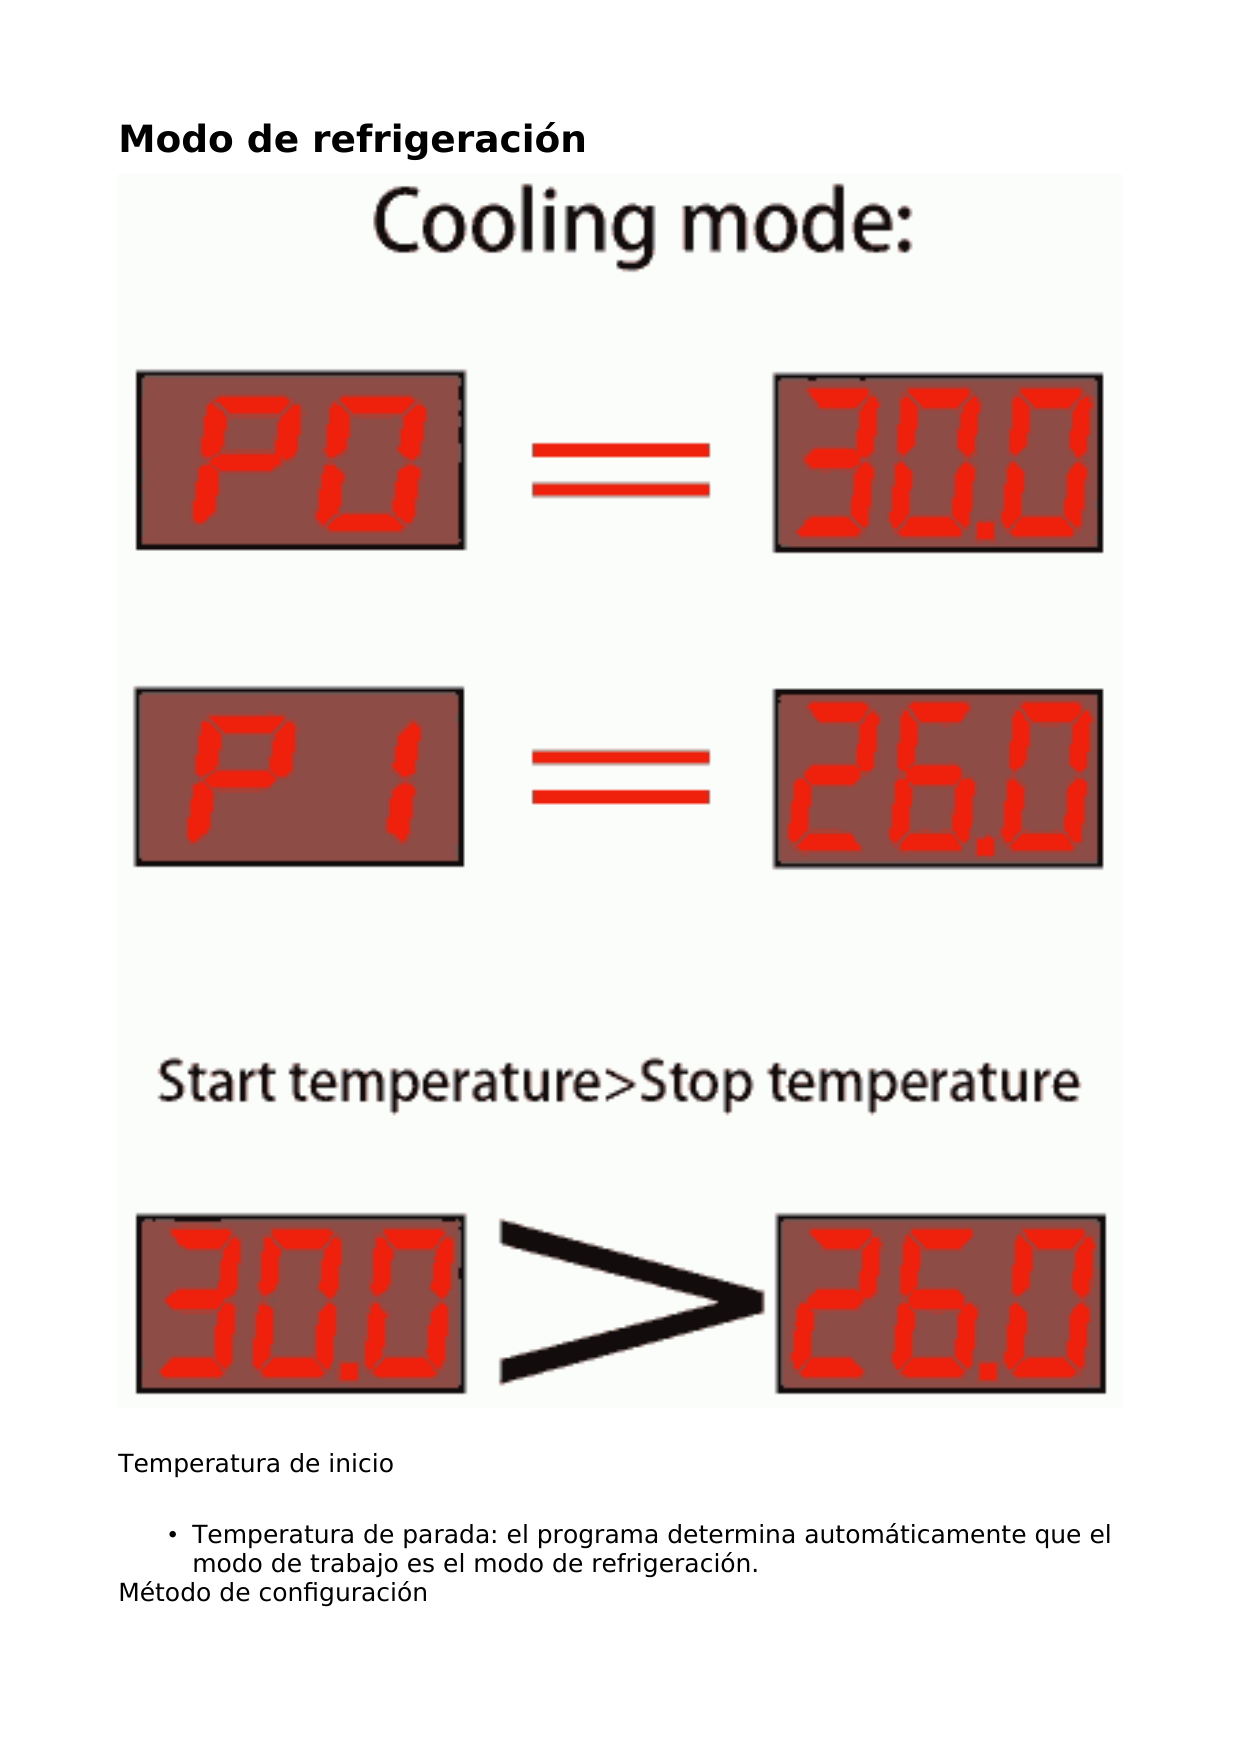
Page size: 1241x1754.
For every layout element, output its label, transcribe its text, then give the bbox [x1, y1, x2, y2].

text Método de configuración [118, 1578, 1122, 1608]
text Temperatura de inicio [118, 1449, 1122, 1478]
subtitle Modo de refrigeración [118, 118, 1122, 162]
picture [118, 174, 1123, 1408]
list Temperatura de parada: el programa determina automáticamente que el modo de trabajo es el modo de refrigeración. [177, 1520, 1122, 1578]
